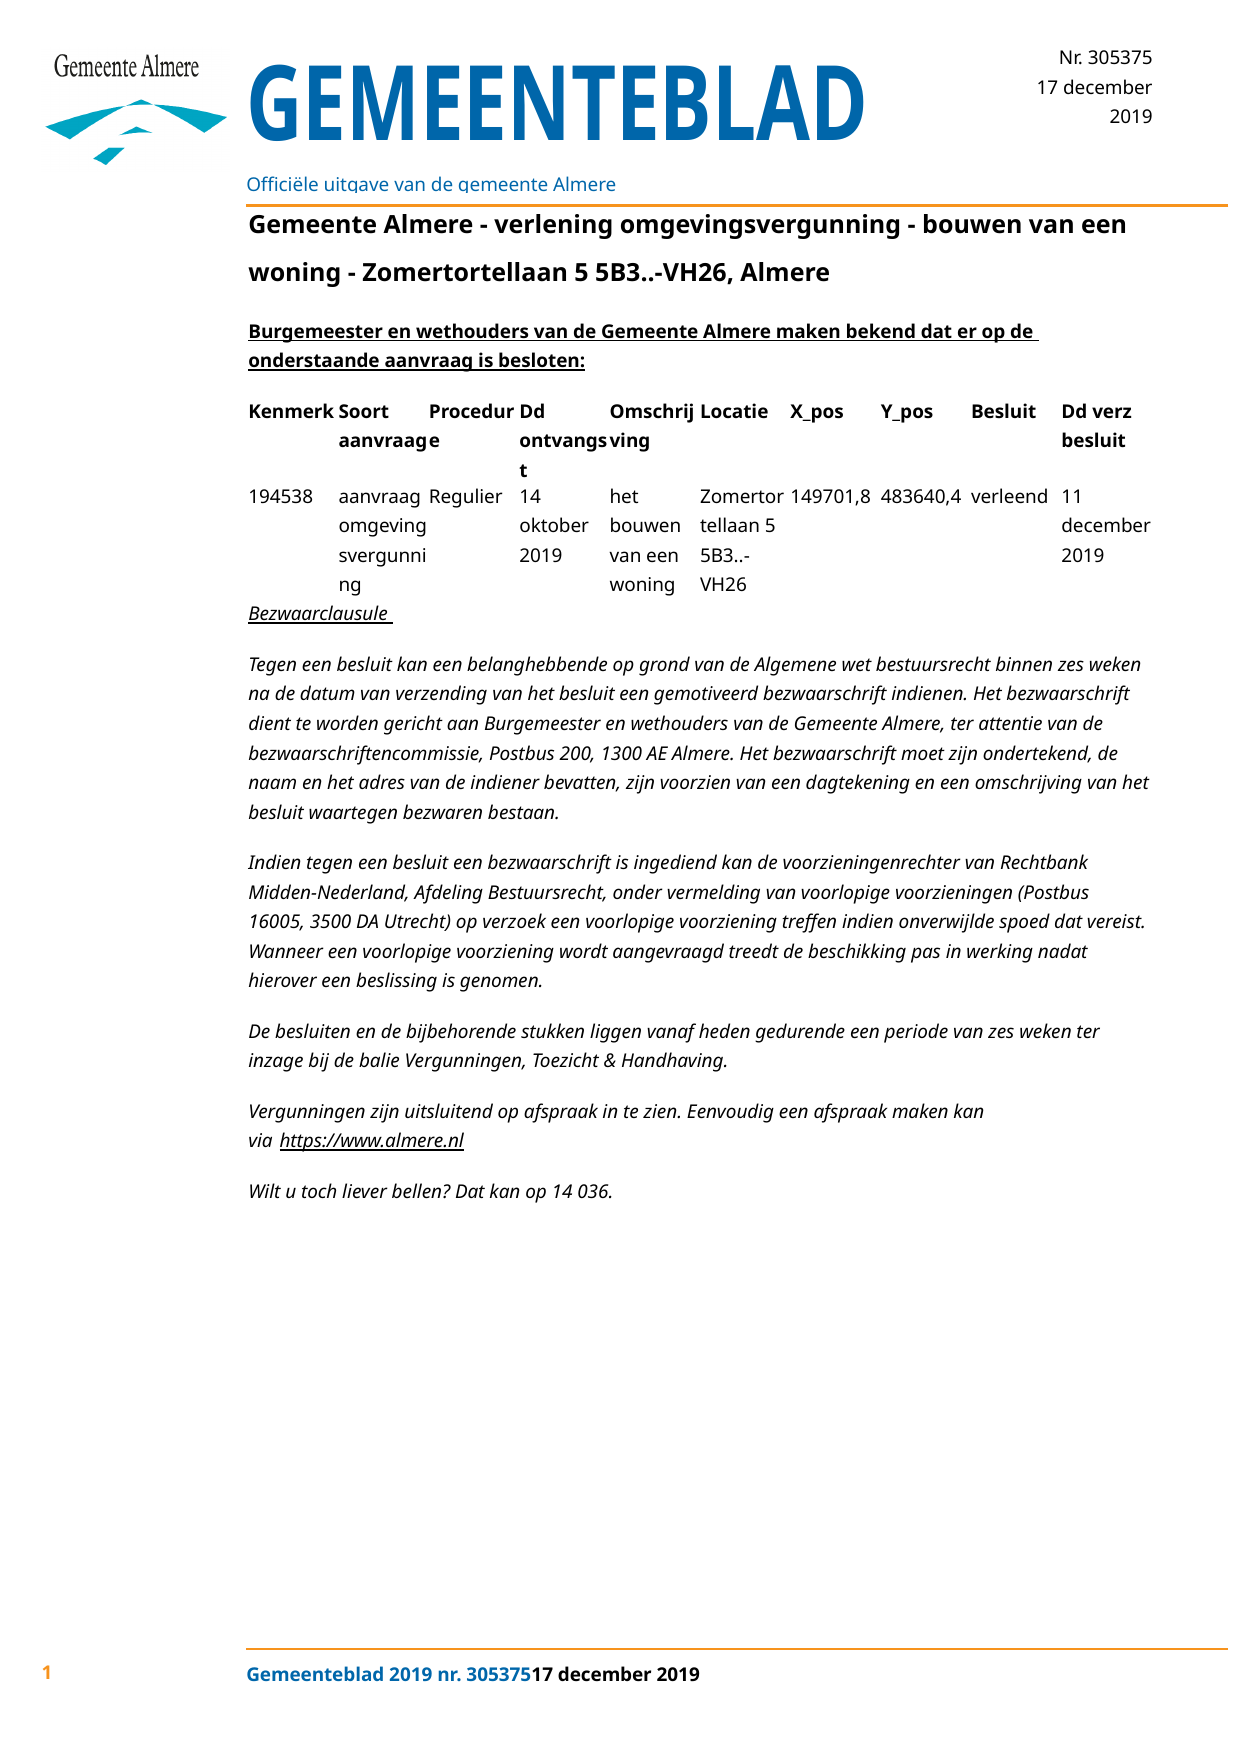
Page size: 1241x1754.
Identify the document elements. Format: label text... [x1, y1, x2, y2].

table_header Locatie [700, 398, 790, 483]
table_cell het bouwen van een woning [609, 483, 700, 597]
table_cell aanvraag omgevingsvergunning [338, 483, 429, 597]
table_header Omschrijving [609, 398, 700, 483]
table_header Y_pos [881, 398, 971, 483]
table_header X_pos [790, 398, 881, 483]
table_cell 194538 [248, 483, 338, 597]
table_header Kenmerk [248, 398, 338, 483]
table_header Dd ontvangst [519, 398, 609, 483]
table_cell Zomertortellaan 5 5B3..-VH26 [700, 483, 790, 597]
table_cell 14 oktober 2019 [519, 483, 609, 597]
text De besluiten en de bijbehorende stukken liggen vanaf heden gedurende een periode van zes weken ter inzage bij de balie Vergunningen, Toezicht & Handhaving. [248, 1018, 1152, 1073]
text Bezwaarclausule [248, 601, 1152, 626]
text Vergunningen zijn uitsluitend op afspraak in te zien. Eenvoudig een afspraak maken kan via https://www.almere.nl [248, 1098, 1152, 1153]
text Gemeente Almere - verlening omgevingsvergunning - bouwen van een woning - Zomertortellaan 5 5B3..-VH26, Almere [248, 207, 1152, 288]
text Burgemeester en wethouders van de Gemeente Almere maken bekend dat er op de onderstaande aanvraag is besloten: [248, 318, 1152, 373]
table_cell 11 december 2019 [1061, 483, 1152, 597]
table_header Besluit [971, 398, 1061, 483]
table_header Procedure [429, 398, 519, 483]
text Wilt u toch liever bellen? Dat kan op 14 036. [248, 1178, 1152, 1204]
table_header Soort aanvraag [338, 398, 429, 483]
table_cell verleend [971, 483, 1061, 597]
text Indien tegen een besluit een bezwaarschrift is ingediend kan de voorzieningenrechter van Rechtbank Midden-Nederland, Afdeling Bestuursrecht, onder vermelding van voorlopige voorzieningen (Postbus 16005, 3500 DA Utrecht) op verzoek een voorlopige voorziening treffen indien onverwijlde spoed dat vereist. Wanneer een voorlopige voorziening wordt aangevraagd treedt de beschikking pas in werking nadat hierover een beslissing is genomen. [248, 849, 1152, 993]
table_cell 149701,8 [790, 483, 881, 597]
picture [41, 47, 231, 172]
table_cell Regulier [429, 483, 519, 597]
table_header Dd verz besluit [1061, 398, 1152, 483]
text Tegen een besluit kan een belanghebbende op grond van de Algemene wet bestuursrecht binnen zes weken na de datum van verzending van het besluit een gemotiveerd bezwaarschrift indienen. Het bezwaarschrift dient te worden gericht aan Burgemeester en wethouders van de Gemeente Almere, ter attentie van de bezwaarschriftencommissie, Postbus 200, 1300 AE Almere. Het bezwaarschrift moet zijn ondertekend, de naam en het adres van de indiener bevatten, zijn voorzien van een dagtekening en een omschrijving van het besluit waartegen bezwaren bestaan. [248, 651, 1152, 825]
table_cell 483640,4 [881, 483, 971, 597]
